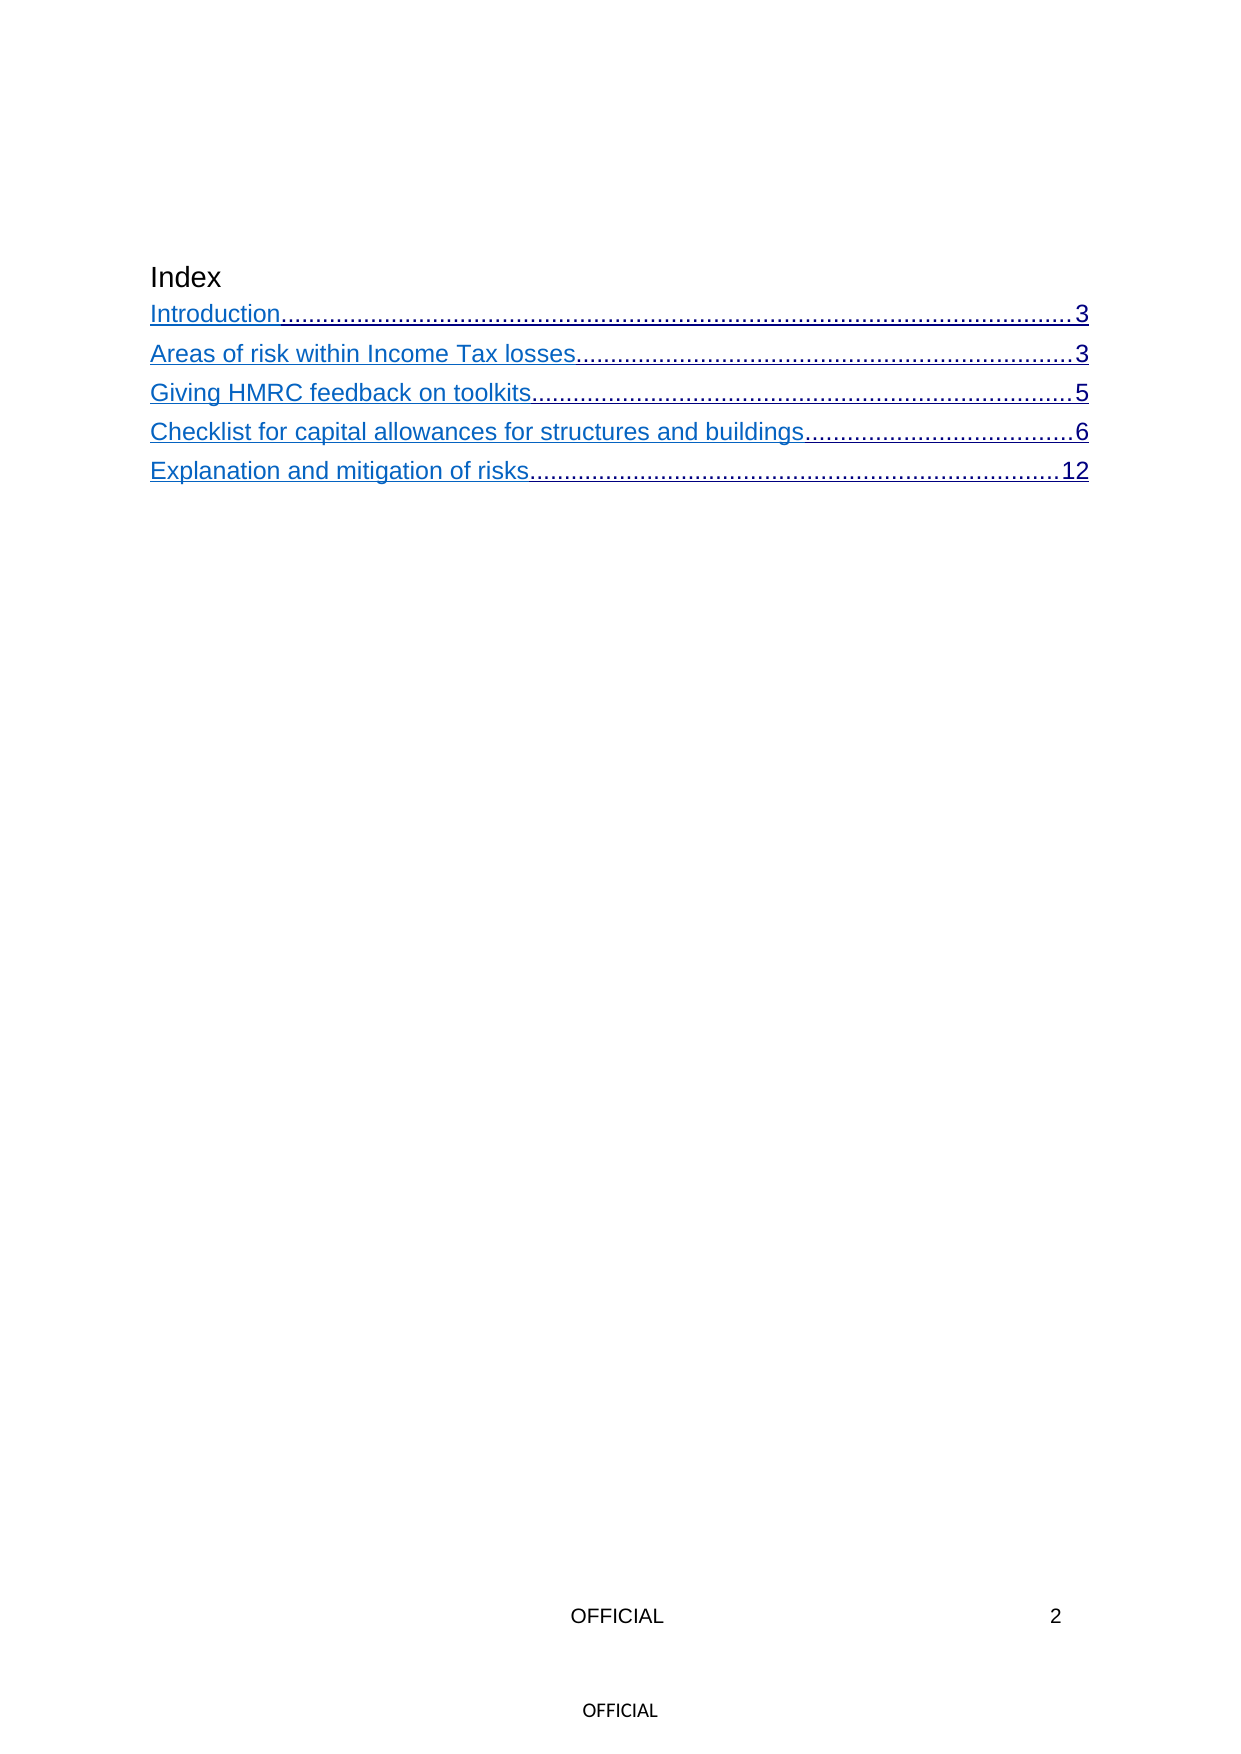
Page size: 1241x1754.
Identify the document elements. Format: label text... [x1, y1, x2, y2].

text Explanation and mitigation of risks 12 [150, 456, 1090, 485]
text Areas of risk within Income Tax losses 3 [150, 338, 1090, 367]
subtitle Index [150, 259, 1090, 293]
text Checklist for capital allowances for structures and buildings 6 [150, 417, 1090, 446]
text Giving HMRC feedback on toolkits 5 [150, 378, 1090, 406]
text Introduction 3 [150, 299, 1090, 328]
